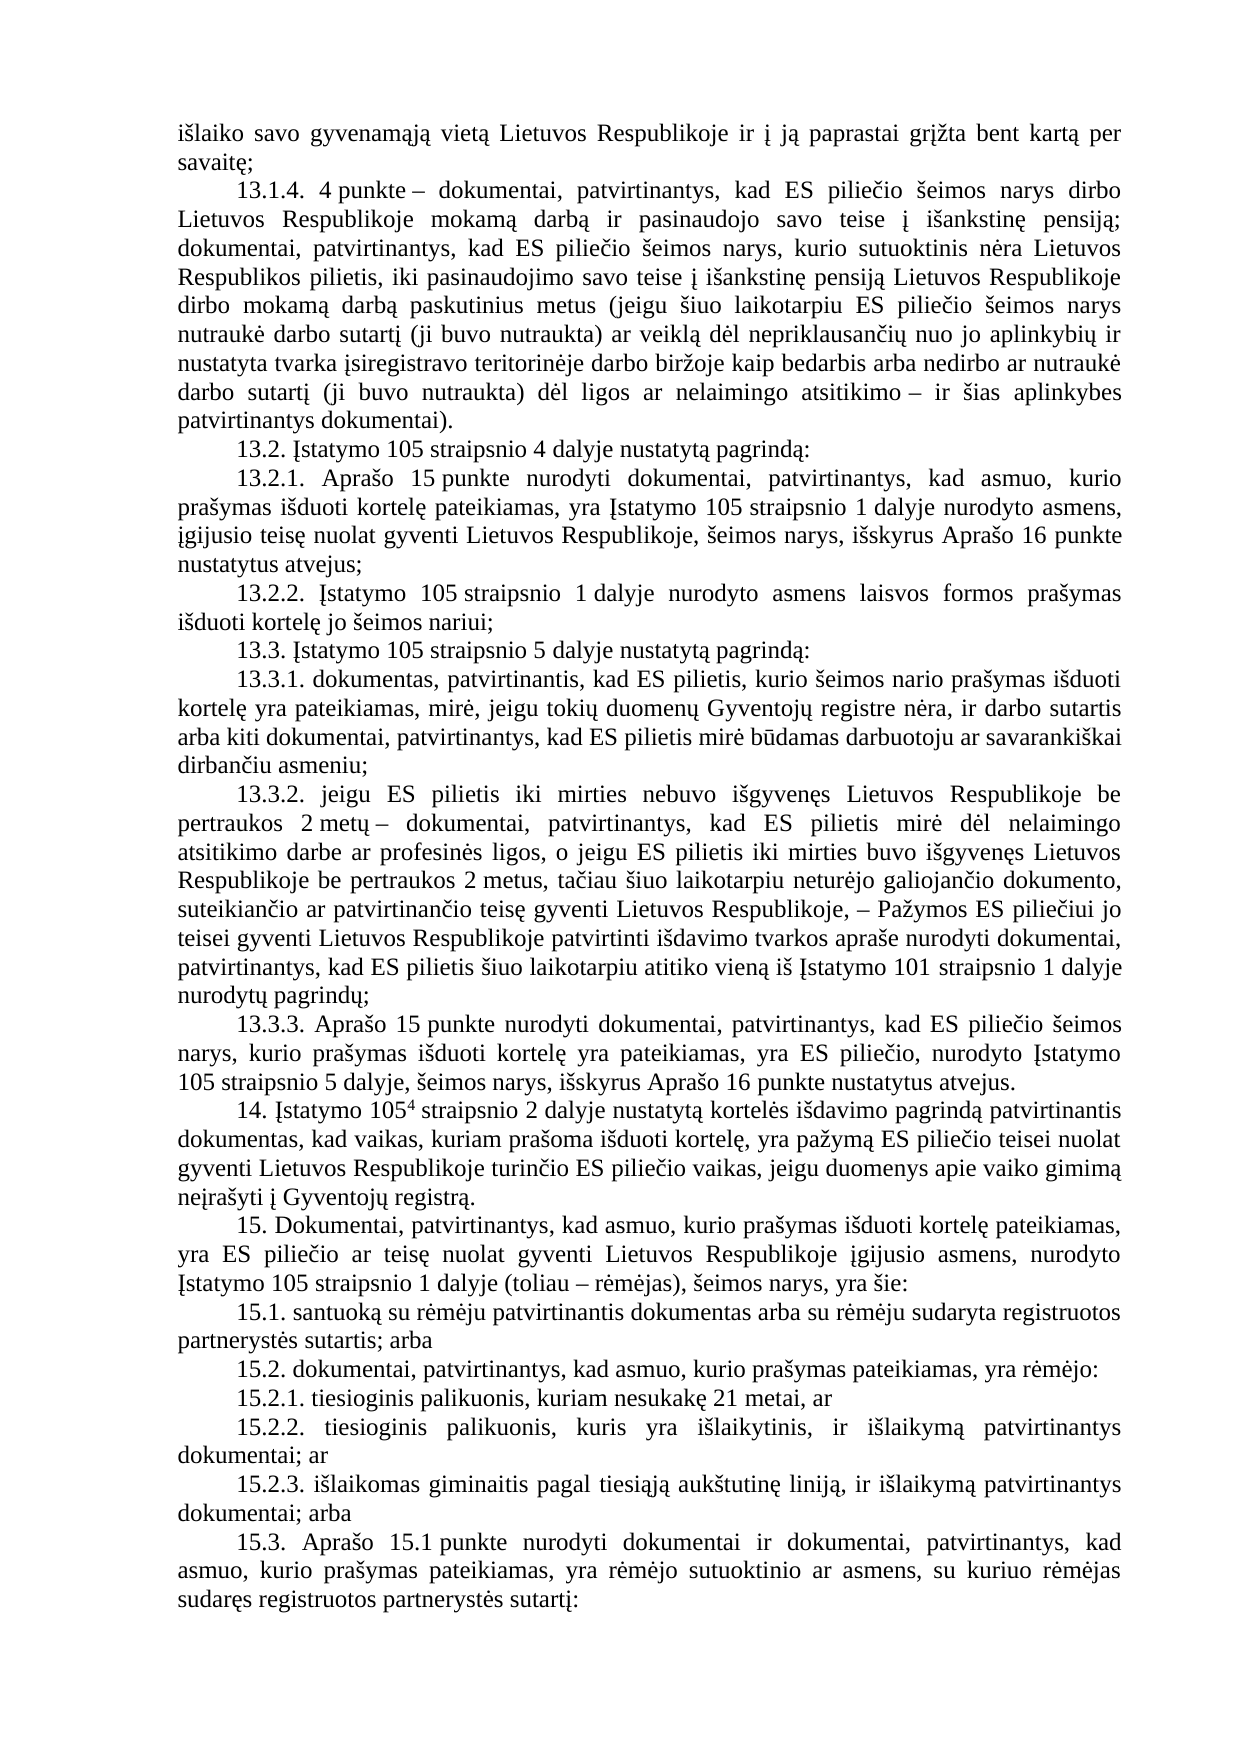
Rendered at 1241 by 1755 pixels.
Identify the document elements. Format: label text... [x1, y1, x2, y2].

text 13.2.2. Įstatymo 105 straipsnio 1 dalyje nurodyto asmens laisvos formos prašymas išduoti kortelę jo šeimos nariui; [177, 578, 1122, 636]
text 13.3.1. dokumentas, patvirtinantis, kad ES pilietis, kurio šeimos nario prašymas išduoti kortelę yra pateikiamas, mirė, jeigu tokių duomenų Gyventojų registre nėra, ir darbo sutartis arba kiti dokumentai, patvirtinantys, kad ES pilietis mirė būdamas darbuotoju ar savarankiškai dirbančiu asmeniu; [177, 664, 1122, 779]
text 15.1. santuoką su rėmėju patvirtinantis dokumentas arba su rėmėju sudaryta registruotos partnerystės sutartis; arba [177, 1297, 1122, 1354]
text 13.2. Įstatymo 105 straipsnio 4 dalyje nustatytą pagrindą: [177, 434, 1122, 463]
text 15.3. Aprašo 15.1 punkte nurodyti dokumentai ir dokumentai, patvirtinantys, kad asmuo, kurio prašymas pateikiamas, yra rėmėjo sutuoktinio ar asmens, su kuriuo rėmėjas sudaręs registruotos partnerystės sutartį: [177, 1527, 1122, 1613]
text 15.2.3. išlaikomas giminaitis pagal tiesiąją aukštutinę liniją, ir išlaikymą patvirtinantys dokumentai; arba [177, 1469, 1122, 1527]
text 15.2.1. tiesioginis palikuonis, kuriam nesukakę 21 metai, ar [177, 1383, 1122, 1412]
text 15. Dokumentai, patvirtinantys, kad asmuo, kurio prašymas išduoti kortelę pateikiamas, yra ES piliečio ar teisę nuolat gyventi Lietuvos Respublikoje įgijusio asmens, nurodyto Įstatymo 105 straipsnio 1 dalyje (toliau – rėmėjas), šeimos narys, yra šie: [177, 1211, 1122, 1297]
text 13.1.4. 4 punkte – dokumentai, patvirtinantys, kad ES piliečio šeimos narys dirbo Lietuvos Respublikoje mokamą darbą ir pasinaudojo savo teise į išankstinę pensiją; dokumentai, patvirtinantys, kad ES piliečio šeimos narys, kurio sutuoktinis nėra Lietuvos Respublikos pilietis, iki pasinaudojimo savo teise į išankstinę pensiją Lietuvos Respublikoje dirbo mokamą darbą paskutinius metus (jeigu šiuo laikotarpiu ES piliečio šeimos narys nutraukė darbo sutartį (ji buvo nutraukta) ar veiklą dėl nepriklausančių nuo jo aplinkybių ir nustatyta tvarka įsiregistravo teritorinėje darbo biržoje kaip bedarbis arba nedirbo ar nutraukė darbo sutartį (ji buvo nutraukta) dėl ligos ar nelaimingo atsitikimo – ir šias aplinkybes patvirtinantys dokumentai). [177, 176, 1122, 434]
text 13.3.3. Aprašo 15 punkte nurodyti dokumentai, patvirtinantys, kad ES piliečio šeimos narys, kurio prašymas išduoti kortelę yra pateikiamas, yra ES piliečio, nurodyto Įstatymo 105 straipsnio 5 dalyje, šeimos narys, išskyrus Aprašo 16 punkte nustatytus atvejus. [177, 1009, 1122, 1096]
text 13.2.1. Aprašo 15 punkte nurodyti dokumentai, patvirtinantys, kad asmuo, kurio prašymas išduoti kortelę pateikiamas, yra Įstatymo 105 straipsnio 1 dalyje nurodyto asmens, įgijusio teisę nuolat gyventi Lietuvos Respublikoje, šeimos narys, išskyrus Aprašo 16 punkte nustatytus atvejus; [177, 463, 1122, 578]
text 15.2.2. tiesioginis palikuonis, kuris yra išlaikytinis, ir išlaikymą patvirtinantys dokumentai; ar [177, 1412, 1122, 1469]
text 13.3.2. jeigu ES pilietis iki mirties nebuvo išgyvenęs Lietuvos Respublikoje be pertraukos 2 metų – dokumentai, patvirtinantys, kad ES pilietis mirė dėl nelaimingo atsitikimo darbe ar profesinės ligos, o jeigu ES pilietis iki mirties buvo išgyvenęs Lietuvos Respublikoje be pertraukos 2 metus, tačiau šiuo laikotarpiu neturėjo galiojančio dokumento, suteikiančio ar patvirtinančio teisę gyventi Lietuvos Respublikoje, – Pažymos ES piliečiui jo teisei gyventi Lietuvos Respublikoje patvirtinti išdavimo tvarkos apraše nurodyti dokumentai, patvirtinantys, kad ES pilietis šiuo laikotarpiu atitiko vieną iš Įstatymo 101 straipsnio 1 dalyje nurodytų pagrindų; [177, 779, 1122, 1009]
text 14. Įstatymo 1054 straipsnio 2 dalyje nustatytą kortelės išdavimo pagrindą patvirtinantis dokumentas, kad vaikas, kuriam prašoma išduoti kortelę, yra pažymą ES piliečio teisei nuolat gyventi Lietuvos Respublikoje turinčio ES piliečio vaikas, jeigu duomenys apie vaiko gimimą neįrašyti į Gyventojų registrą. [177, 1096, 1122, 1211]
text 13.3. Įstatymo 105 straipsnio 5 dalyje nustatytą pagrindą: [177, 636, 1122, 664]
text 15.2. dokumentai, patvirtinantys, kad asmuo, kurio prašymas pateikiamas, yra rėmėjo: [177, 1354, 1122, 1383]
text išlaiko savo gyvenamąją vietą Lietuvos Respublikoje ir į ją paprastai grįžta bent kartą per savaitę; [177, 118, 1122, 176]
